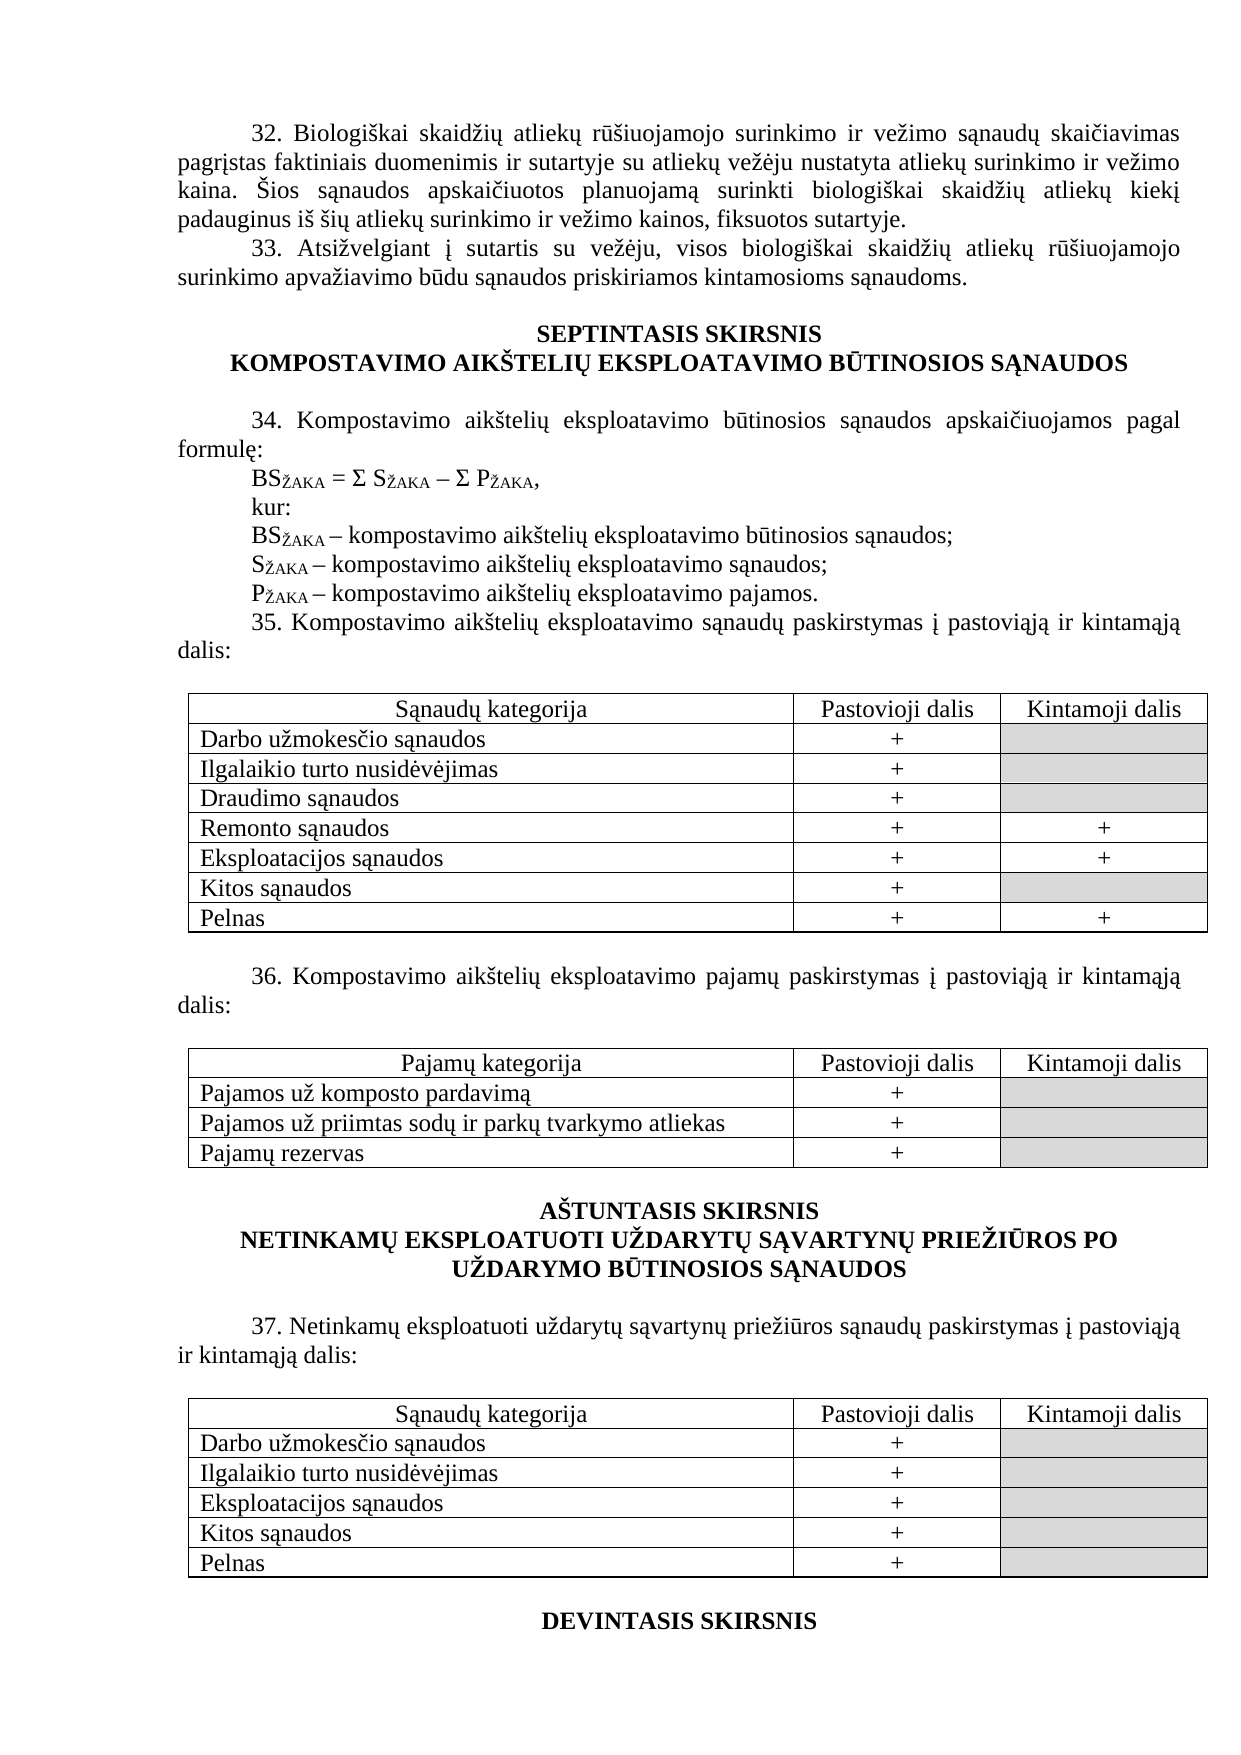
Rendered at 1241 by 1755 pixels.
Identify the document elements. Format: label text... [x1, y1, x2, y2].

text PŽAKA – kompostavimo aikštelių eksploatavimo pajamos. [177, 578, 1181, 607]
table_cell Pelnas [189, 1548, 793, 1576]
table_cell Pajamos už priimtas sodų ir parkų tvarkymo atliekas [189, 1108, 793, 1137]
text 33. Atsižvelgiant į sutartis su vežėju, visos biologiškai skaidžių atliekų rūšiuojamojo surinkimo apvažiavimo būdu sąnaudos priskiriamos kintamosioms sąnaudoms. [177, 233, 1181, 291]
table_cell + [794, 1078, 1000, 1107]
table_header Pastovioji dalis [794, 1399, 1000, 1427]
table_header Pastovioji dalis [794, 1049, 1000, 1077]
table_cell + [1001, 903, 1207, 931]
table_cell + [794, 1138, 1000, 1167]
table_cell Kitos sąnaudos [189, 873, 793, 902]
table_cell [1001, 1108, 1207, 1137]
table_cell Eksploatacijos sąnaudos [189, 843, 793, 872]
table_cell + [794, 903, 1000, 931]
table_cell Ilgalaikio turto nusidėvėjimas [189, 1458, 793, 1487]
table_cell [1001, 754, 1207, 782]
table_cell + [794, 1518, 1000, 1547]
table_cell Pajamų rezervas [189, 1138, 793, 1167]
text DEVINTASIS SKIRSNIS [177, 1606, 1181, 1635]
table_cell Draudimo sąnaudos [189, 784, 793, 812]
table_header Kintamoji dalis [1001, 1049, 1207, 1077]
table_cell + [794, 1548, 1000, 1576]
text BSŽAKA – kompostavimo aikštelių eksploatavimo būtinosios sąnaudos; [177, 521, 1181, 549]
text 35. Kompostavimo aikštelių eksploatavimo sąnaudų paskirstymas į pastoviąją ir kintamąją dalis: [177, 607, 1181, 664]
table_cell Remonto sąnaudos [189, 813, 793, 842]
table_cell + [794, 724, 1000, 753]
table_cell [1001, 1458, 1207, 1487]
table_cell Kitos sąnaudos [189, 1518, 793, 1547]
table_cell Ilgalaikio turto nusidėvėjimas [189, 754, 793, 782]
table_cell [1001, 1078, 1207, 1107]
table_cell [1001, 724, 1207, 753]
table_cell [1001, 1138, 1207, 1167]
text Netinkamų eksploatuoti uždarytų sąvartynų priežiūros PO UŽDARYMO būtinosios sąnaudos [177, 1225, 1181, 1283]
table_cell Darbo užmokesčio sąnaudos [189, 724, 793, 753]
table_cell Darbo užmokesčio sąnaudos [189, 1429, 793, 1457]
table_cell [1001, 1518, 1207, 1547]
table_cell + [794, 813, 1000, 842]
text SŽAKA – kompostavimo aikštelių eksploatavimo sąnaudos; [177, 549, 1181, 578]
table_cell + [794, 843, 1000, 872]
table_cell [1001, 873, 1207, 902]
table_cell + [1001, 843, 1207, 872]
table_header Kintamoji dalis [1001, 1399, 1207, 1427]
table_header Pajamų kategorija [189, 1049, 793, 1077]
table_cell Pelnas [189, 903, 793, 931]
table_cell [1001, 784, 1207, 812]
table_header Sąnaudų kategorija [189, 694, 793, 723]
text 37. Netinkamų eksploatuoti uždarytų sąvartynų priežiūros sąnaudų paskirstymas į pastoviąją ir kintamąją dalis: [177, 1311, 1181, 1369]
table_cell + [1001, 813, 1207, 842]
text Kompostavimo aikštelių eksploatavimo būtinosios sąnaudos [177, 348, 1181, 377]
table_header Sąnaudų kategorija [189, 1399, 793, 1427]
table_cell Pajamos už komposto pardavimą [189, 1078, 793, 1107]
text BSŽAKA = Σ SŽAKA – Σ PŽAKA, [177, 463, 1181, 492]
table_cell + [794, 1488, 1000, 1517]
table_cell [1001, 1488, 1207, 1517]
text 32. Biologiškai skaidžių atliekų rūšiuojamojo surinkimo ir vežimo sąnaudų skaičiavimas pagrįstas faktiniais duomenimis ir sutartyje su atliekų vežėju nustatyta atliekų surinkimo ir vežimo kaina. Šios sąnaudos apskaičiuotos planuojamą surinkti biologiškai skaidžių atliekų kiekį padauginus iš šių atliekų surinkimo ir vežimo kainos, fiksuotos sutartyje. [177, 118, 1181, 233]
table_cell + [794, 784, 1000, 812]
table_cell + [794, 1458, 1000, 1487]
table_cell + [794, 873, 1000, 902]
table_cell + [794, 754, 1000, 782]
table_cell + [794, 1429, 1000, 1457]
text SEPTINTASIS SKIRSNIS [177, 319, 1181, 348]
table_cell [1001, 1548, 1207, 1576]
table_cell + [794, 1108, 1000, 1137]
text AŠTUNTASIS SKIRSNIS [177, 1196, 1181, 1225]
table_cell Eksploatacijos sąnaudos [189, 1488, 793, 1517]
text 34. Kompostavimo aikštelių eksploatavimo būtinosios sąnaudos apskaičiuojamos pagal formulę: [177, 406, 1181, 463]
table_cell [1001, 1429, 1207, 1457]
text 36. Kompostavimo aikštelių eksploatavimo pajamų paskirstymas į pastoviąją ir kintamąją dalis: [177, 961, 1181, 1019]
text kur: [177, 492, 1181, 521]
table_header Pastovioji dalis [794, 694, 1000, 723]
table_header Kintamoji dalis [1001, 694, 1207, 723]
